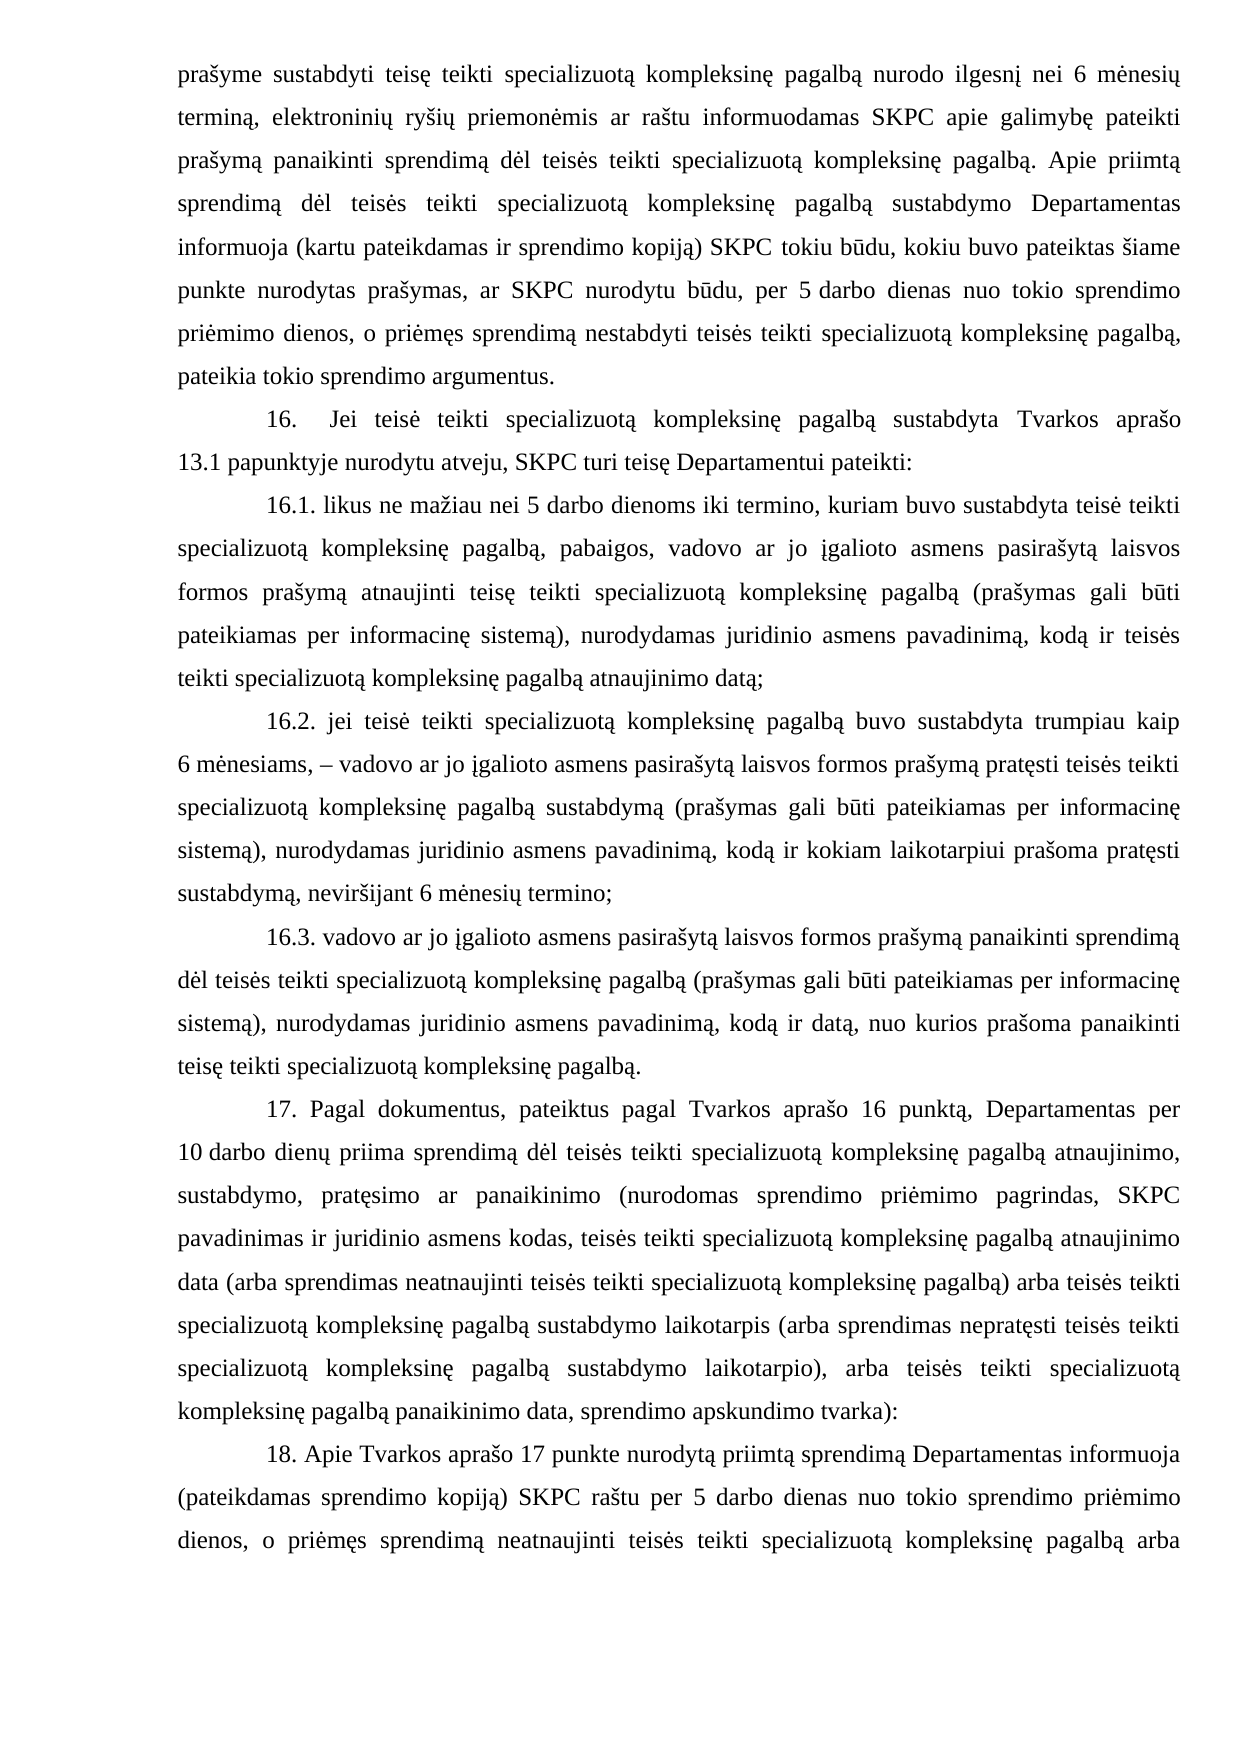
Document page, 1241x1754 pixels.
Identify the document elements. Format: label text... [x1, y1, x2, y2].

text 16.3. vadovo ar jo įgalioto asmens pasirašytą laisvos formos prašymą panaikinti sprendimą dėl teisės teikti specializuotą kompleksinę pagalbą (prašymas gali būti pateikiamas per informacinę sistemą), nurodydamas juridinio asmens pavadinimą, kodą ir datą, nuo kurios prašoma panaikinti teisę teikti specializuotą kompleksinę pagalbą. [177, 922, 1181, 1080]
text 16.2. jei teisė teikti specializuotą kompleksinę pagalbą buvo sustabdyta trumpiau kaip 6 mėnesiams, – vadovo ar jo įgalioto asmens pasirašytą laisvos formos prašymą pratęsti teisės teikti specializuotą kompleksinę pagalbą sustabdymą (prašymas gali būti pateikiamas per informacinę sistemą), nurodydamas juridinio asmens pavadinimą, kodą ir kokiam laikotarpiui prašoma pratęsti sustabdymą, neviršijant 6 mėnesių termino; [177, 706, 1181, 907]
text 17. Pagal dokumentus, pateiktus pagal Tvarkos aprašo 16 punktą, Departamentas per 10 darbo dienų priima sprendimą dėl teisės teikti specializuotą kompleksinę pagalbą atnaujinimo, sustabdymo, pratęsimo ar panaikinimo (nurodomas sprendimo priėmimo pagrindas, SKPC pavadinimas ir juridinio asmens kodas, teisės teikti specializuotą kompleksinę pagalbą atnaujinimo data (arba sprendimas neatnaujinti teisės teikti specializuotą kompleksinę pagalbą) arba teisės teikti specializuotą kompleksinę pagalbą sustabdymo laikotarpis (arba sprendimas nepratęsti teisės teikti specializuotą kompleksinę pagalbą sustabdymo laikotarpio), arba teisės teikti specializuotą kompleksinę pagalbą panaikinimo data, sprendimo apskundimo tvarka): [177, 1094, 1181, 1425]
text prašyme sustabdyti teisę teikti specializuotą kompleksinę pagalbą nurodo ilgesnį nei 6 mėnesių terminą, elektroninių ryšių priemonėmis ar raštu informuodamas SKPC apie galimybę pateikti prašymą panaikinti sprendimą dėl teisės teikti specializuotą kompleksinę pagalbą. Apie priimtą sprendimą dėl teisės teikti specializuotą kompleksinę pagalbą sustabdymo Departamentas informuoja (kartu pateikdamas ir sprendimo kopiją) SKPC tokiu būdu, kokiu buvo pateiktas šiame punkte nurodytas prašymas, ar SKPC nurodytu būdu, per 5 darbo dienas nuo tokio sprendimo priėmimo dienos, o priėmęs sprendimą nestabdyti teisės teikti specializuotą kompleksinę pagalbą, pateikia tokio sprendimo argumentus. [177, 59, 1181, 390]
text 16.1. likus ne mažiau nei 5 darbo dienoms iki termino, kuriam buvo sustabdyta teisė teikti specializuotą kompleksinę pagalbą, pabaigos, vadovo ar jo įgalioto asmens pasirašytą laisvos formos prašymą atnaujinti teisę teikti specializuotą kompleksinę pagalbą (prašymas gali būti pateikiamas per informacinę sistemą), nurodydamas juridinio asmens pavadinimą, kodą ir teisės teikti specializuotą kompleksinę pagalbą atnaujinimo datą; [177, 490, 1181, 692]
text 16. Jei teisė teikti specializuotą kompleksinę pagalbą sustabdyta Tvarkos aprašo 13.1 papunktyje nurodytu atveju, SKPC turi teisę Departamentui pateikti: [177, 404, 1181, 476]
text 18. Apie Tvarkos aprašo 17 punkte nurodytą priimtą sprendimą Departamentas informuoja (pateikdamas sprendimo kopiją) SKPC raštu per 5 darbo dienas nuo tokio sprendimo priėmimo dienos, o priėmęs sprendimą neatnaujinti teisės teikti specializuotą kompleksinę pagalbą arba [177, 1439, 1181, 1554]
